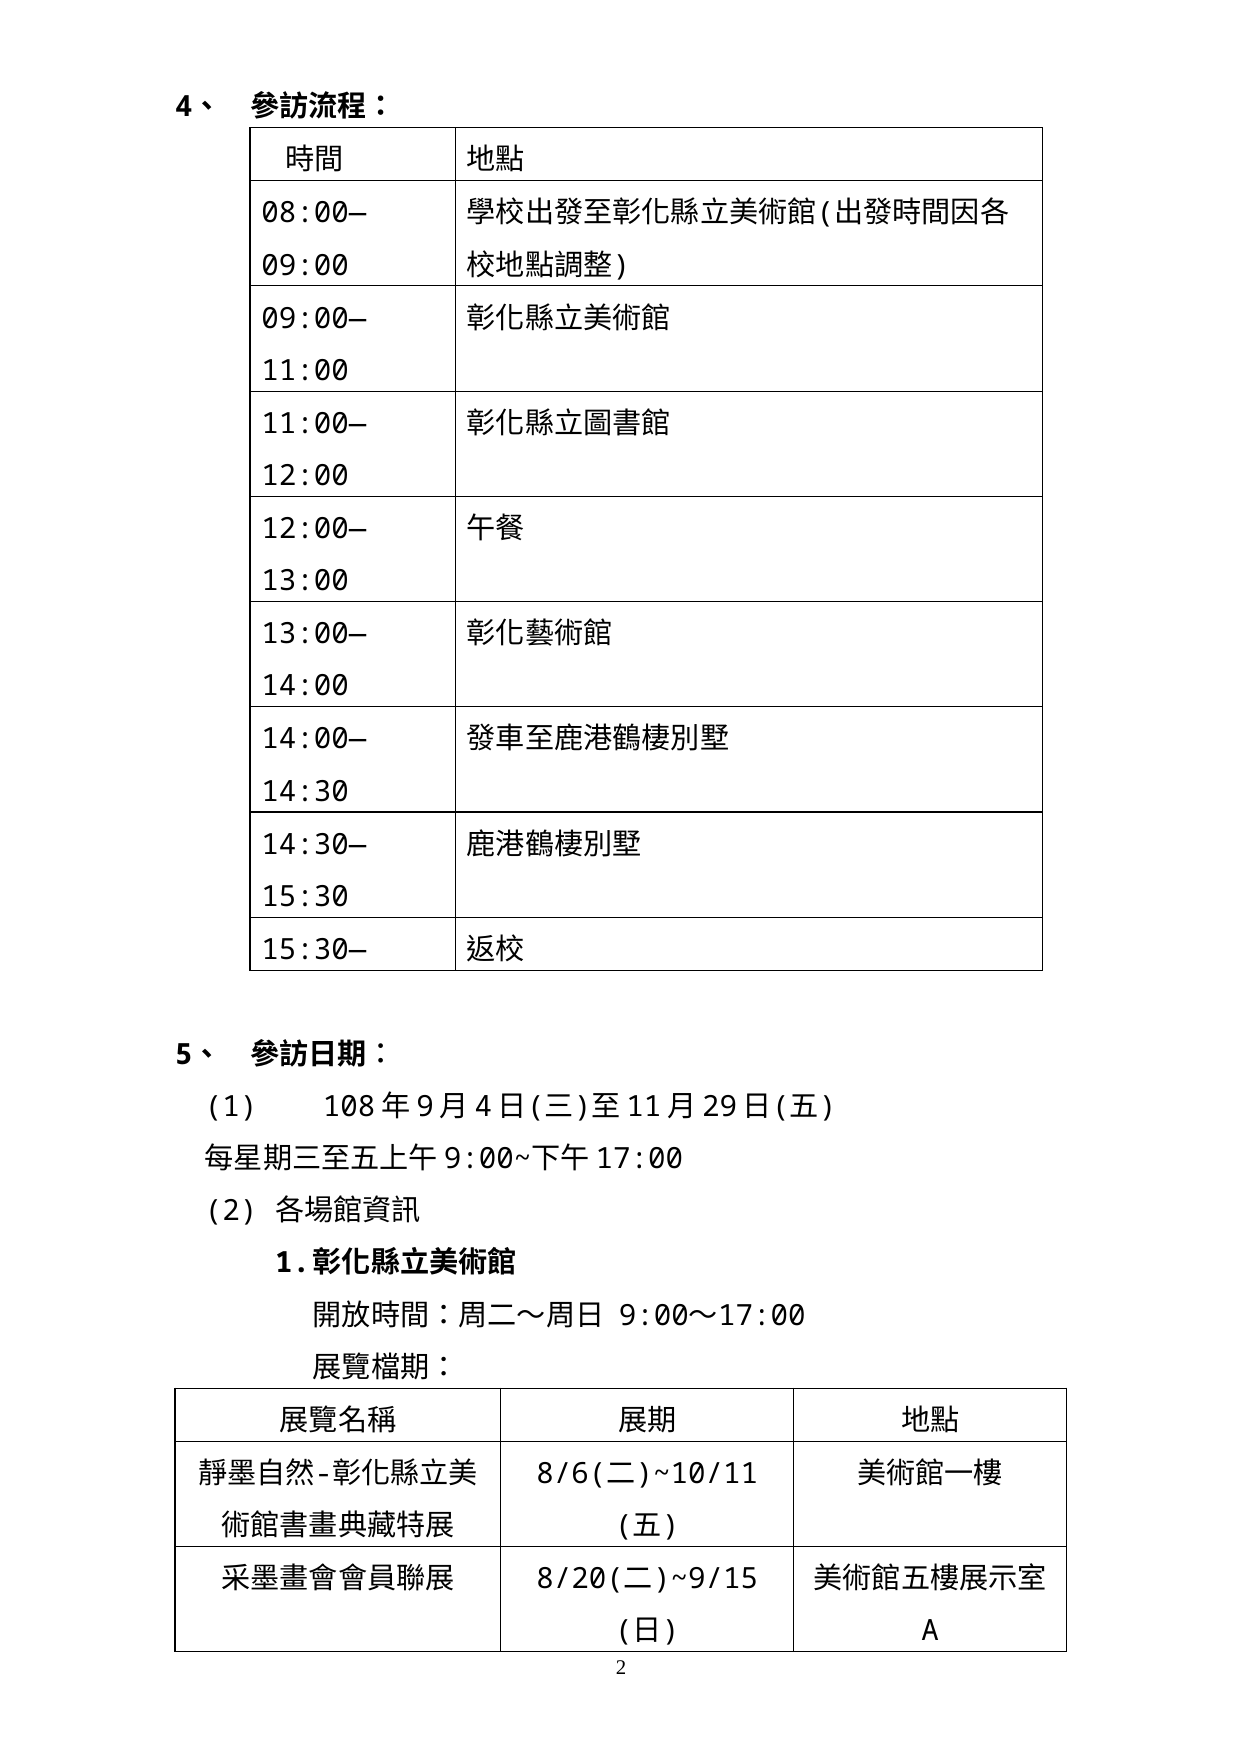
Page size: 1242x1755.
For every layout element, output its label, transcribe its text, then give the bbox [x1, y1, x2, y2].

table_cell 11:00—12:00 [251, 392, 455, 496]
table_cell 美術館一樓 [794, 1442, 1066, 1546]
table_cell 彰化藝術館 [456, 602, 1042, 706]
list 彰化縣立美術館 [275, 1231, 1067, 1283]
table_cell 8/20(二)~9/15(日) [501, 1547, 793, 1651]
list 108年9月4日(三)至11月29日(五) [204, 1075, 1067, 1127]
table_cell 返校 [456, 918, 1042, 970]
table_cell 彰化縣立美術館 [456, 286, 1042, 391]
table_header 展期 [501, 1389, 793, 1441]
table_header 時間 [251, 128, 455, 180]
text 每星期三至五上午9:00~下午17:00 [204, 1127, 1067, 1179]
text 開放時間：周二～周日 9:00～17:00 [312, 1283, 1067, 1335]
table_header 地點 [794, 1389, 1066, 1441]
table_cell 靜墨自然-彰化縣立美術館書畫典藏特展 [176, 1442, 500, 1546]
text 展覽檔期： [312, 1335, 1067, 1387]
table_cell 13:00—14:00 [251, 602, 455, 706]
table_cell 12:00—13:00 [251, 497, 455, 601]
table_cell 美術館五樓展示室A [794, 1547, 1066, 1651]
table_cell 鹿港鶴棲別墅 [456, 813, 1042, 917]
table_cell 09:00—11:00 [251, 286, 455, 391]
list 參訪流程： [175, 75, 1067, 127]
table_cell 15:30— [251, 918, 455, 970]
list 各場館資訊 [204, 1179, 1067, 1231]
table_cell 彰化縣立圖書館 [456, 392, 1042, 496]
table_cell 午餐 [456, 497, 1042, 601]
table_cell 發車至鹿港鶴棲別墅 [456, 707, 1042, 811]
table_cell 8/6(二)~10/11(五) [501, 1442, 793, 1546]
table_cell 采墨畫會會員聯展 [176, 1547, 500, 1651]
table_header 展覽名稱 [176, 1389, 500, 1441]
table_cell 學校出發至彰化縣立美術館(出發時間因各校地點調整) [456, 181, 1042, 285]
table_cell 14:00—14:30 [251, 707, 455, 811]
list 參訪日期︰ [175, 1023, 1067, 1075]
table_header 地點 [456, 128, 1042, 180]
table_cell 14:30—15:30 [251, 813, 455, 917]
table_cell 08:00—09:00 [251, 181, 455, 285]
